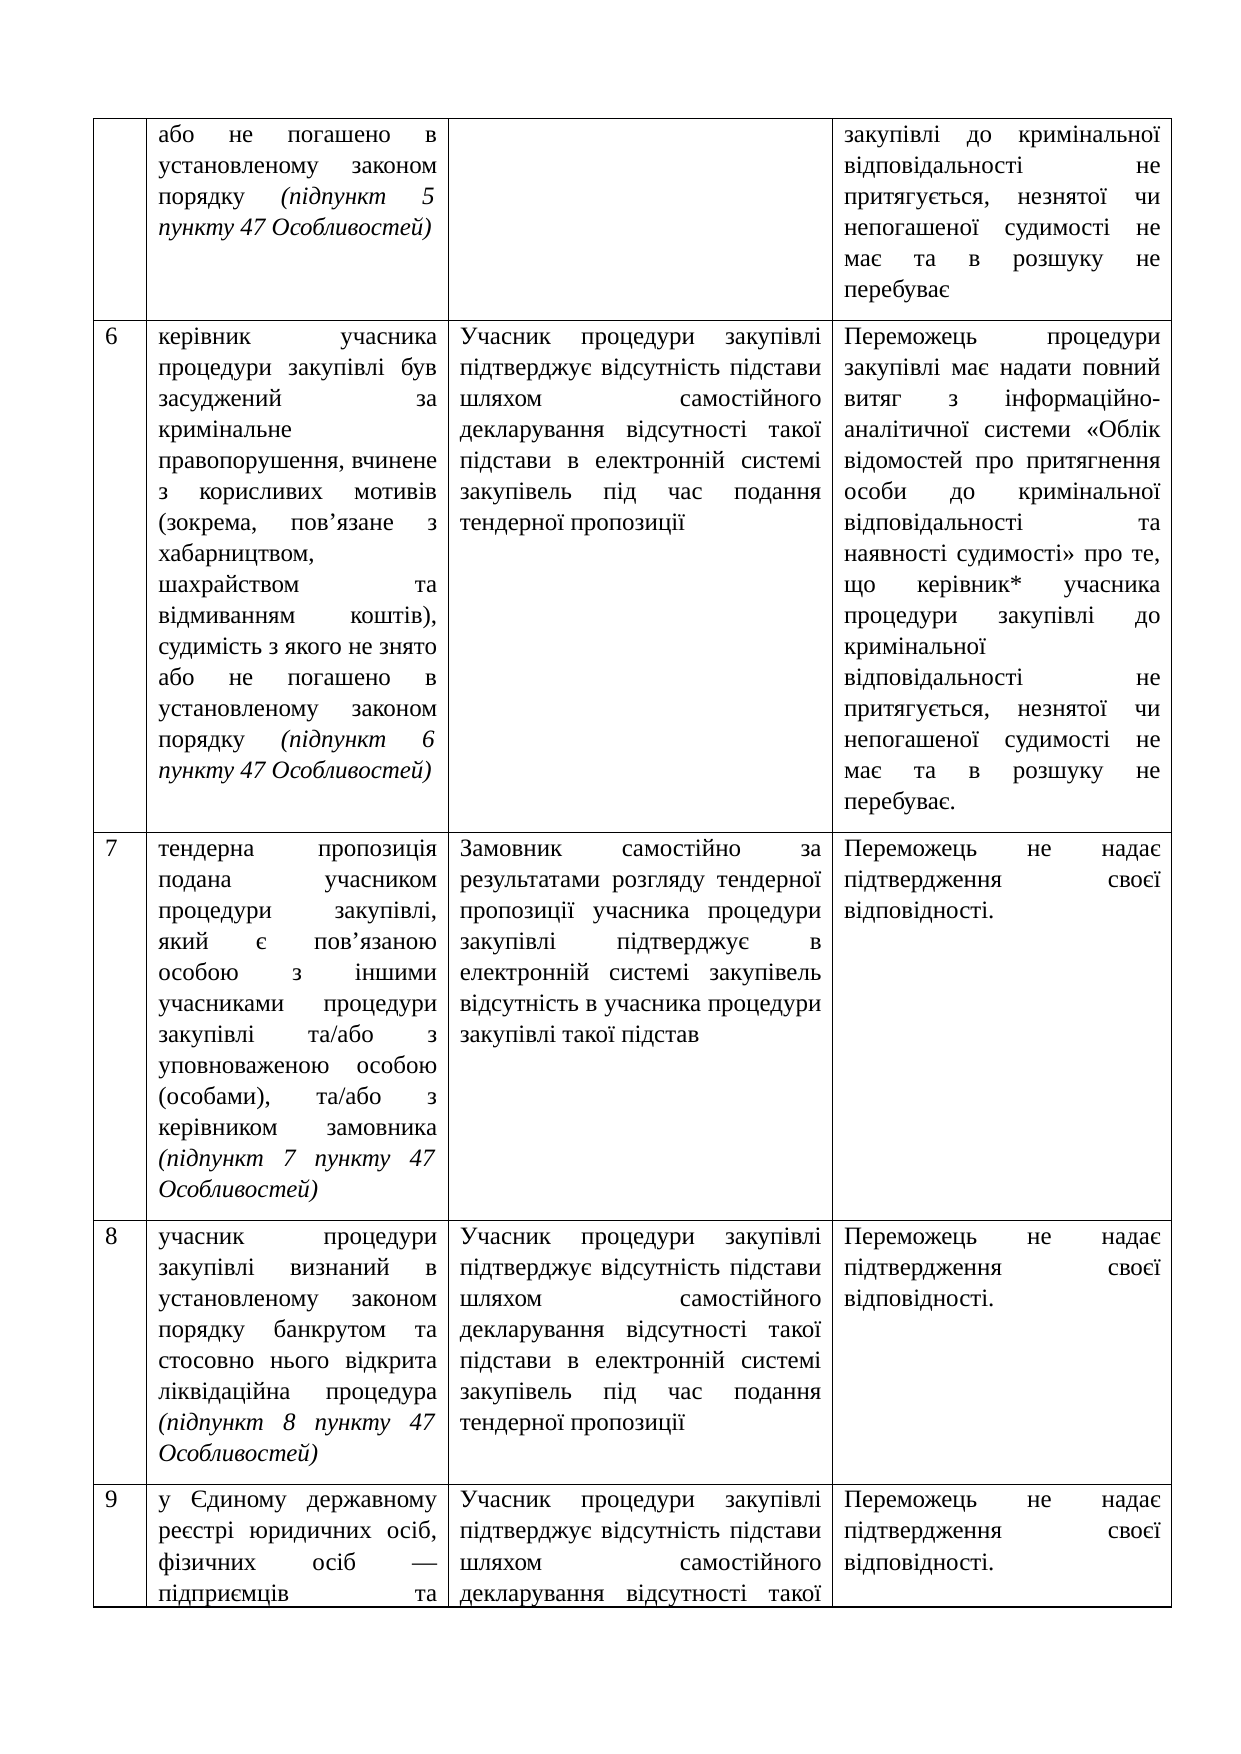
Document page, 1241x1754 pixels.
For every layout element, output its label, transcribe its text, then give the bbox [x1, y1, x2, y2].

table_cell учасник процедури закупівлі визнаний в установленому законом порядку банкрутом та стосовно нього відкрита ліквідаційна процедура (підпункт 8 пункту 47 Особливостей) [147, 1221, 448, 1483]
table_cell 6 [94, 321, 146, 832]
table_cell Переможець процедури закупівлі має надати повний витяг з інформаційно-аналітичної системи «Облік відомостей про притягнення особи до кримінальної відповідальності та наявності судимості» про те, що керівник* учасника процедури закупівлі до кримінальної відповідальності не притягується, незнятої чи непогашеної судимості не має та в розшуку не перебуває. [833, 321, 1171, 832]
table_cell 9 [94, 1485, 146, 1606]
table_cell Переможець не надає підтвердження своєї відповідності. [833, 833, 1171, 1220]
table_cell [94, 119, 146, 320]
table_cell 7 [94, 833, 146, 1220]
table_cell тендерна пропозиція подана учасником процедури закупівлі, який є пов’язаною особою з іншими учасниками процедури закупівлі та/або з уповноваженою особою (особами), та/або з керівником замовника (підпункт 7 пункту 47 Особливостей) [147, 833, 448, 1220]
table_cell або не погашено в установленому законом порядку (підпункт 5 пункту 47 Особливостей) [147, 119, 448, 320]
table_cell Учасник процедури закупівлі підтверджує відсутність підстави шляхом самостійного декларування відсутності такої підстави в електронній системі закупівель під час подання тендерної пропозиції [449, 321, 832, 832]
table_cell Учасник процедури закупівлі підтверджує відсутність підстави шляхом самостійного декларування відсутності такої [449, 1485, 832, 1606]
table_cell Переможець не надає підтвердження своєї відповідності. [833, 1485, 1171, 1606]
table_cell керівник учасника процедури закупівлі був засуджений за кримінальне правопорушення, вчинене з корисливих мотивів (зокрема, пов’язане з хабарництвом, шахрайством та відмиванням коштів), судимість з якого не знято або не погашено в установленому законом порядку (підпункт 6 пункту 47 Особливостей) [147, 321, 448, 832]
table_cell [449, 119, 832, 320]
table_cell 8 [94, 1221, 146, 1483]
table_cell Замовник самостійно за результатами розгляду тендерної пропозиції учасника процедури закупівлі підтверджує в електронній системі закупівель відсутність в учасника процедури закупівлі такої підстав [449, 833, 832, 1220]
table_cell Переможець не надає підтвердження своєї відповідності. [833, 1221, 1171, 1483]
table_cell закупівлі до кримінальної відповідальності не притягується, незнятої чи непогашеної судимості не має та в розшуку не перебуває [833, 119, 1171, 320]
table_cell Учасник процедури закупівлі підтверджує відсутність підстави шляхом самостійного декларування відсутності такої підстави в електронній системі закупівель під час подання тендерної пропозиції [449, 1221, 832, 1483]
table_cell у Єдиному державному реєстрі юридичних осіб, фізичних осіб — підприємців та [147, 1485, 448, 1606]
